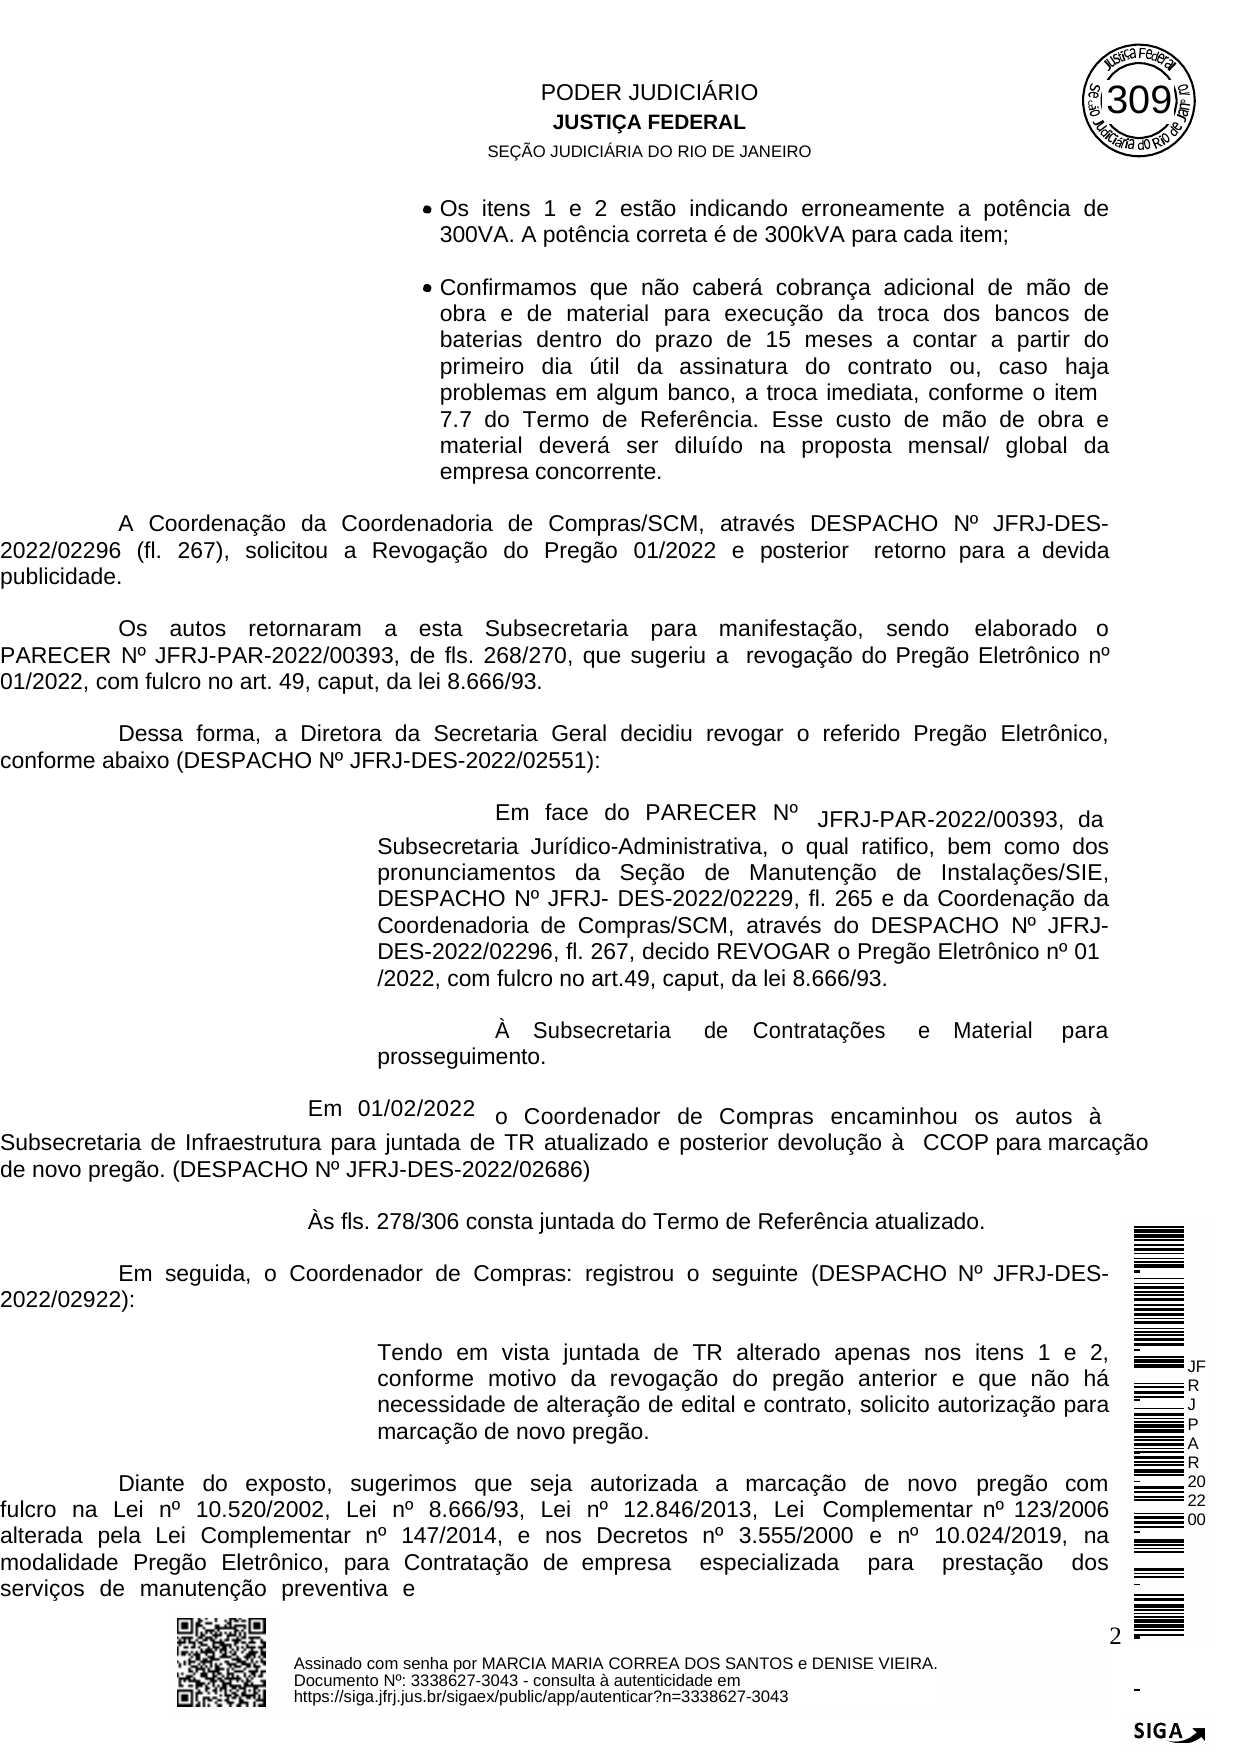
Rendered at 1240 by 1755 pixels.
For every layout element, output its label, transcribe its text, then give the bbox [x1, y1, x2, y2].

text Tendo em vista juntada de TR alterado apenas nos itens 1 e 2, conforme motivo da revogação do pregão anterior e que não há necessidade de alteração de edital e contrato, solicito autorização para marcação de novo pregão. [377, 1338, 1109, 1444]
text e [1180, 96, 1192, 105]
text Confirmamos que não caberá cobrança adicional de mão de obra e de material para execução da troca dos bancos de baterias dentro do prazo de 15 meses a contar a partir do primeiro dia útil da assinatura do contrato ou, caso haja problemas em algum banco, a troca imediata, conforme o item [439, 274, 1109, 405]
text JFRJ-PAR-2022/00393, da [817, 806, 1239, 833]
text Os autos retornaram a esta Subsecretaria para manifestação, sendo elaborado o PARECER Nº JFRJ-PAR-2022/00393, de fls. 268/270, que sugeriu a revogação do Pregão Eletrônico nº 01/2022, com fulcro no art. 49, caput, da lei 8.666/93. [0, 615, 1109, 694]
text Subsecretaria de Infraestrutura para juntada de TR atualizado e posterior devolução à CCOP para marcação de novo pregão. (DESPACHO Nº JFRJ-DES-2022/02686) [0, 1129, 1154, 1182]
text À Subsecretaria de Contratações e Material para prosseguimento. [377, 1017, 1109, 1069]
text Em face do PARECER Nº [495, 799, 801, 825]
text ç [1088, 97, 1100, 106]
text o Coordenador de Compras encaminhou os autos à [495, 1103, 1239, 1129]
text JFRJPAR202200451A [1187, 1357, 1206, 1529]
text Subsecretaria Jurídico-Administrativa, o qual ratifico, bem como dos pronunciamentos da Seção de Manutenção de Instalações/SIE, DESPACHO Nº JFRJ- DES-2022/02229, fl. 265 e da Coordenação da Coordenadoria de Compras/SCM, através do DESPACHO Nº JFRJ- DES-2022/02296, fl. 267, decido REVOGAR o Pregão Eletrônico nº 01 [377, 833, 1109, 964]
text Em seguida, o Coordenador de Compras: registrou o seguinte (DESPACHO Nº JFRJ-DES-2022/02922): [0, 1260, 1109, 1313]
text Diante do exposto, sugerimos que seja autorizada a marcação de novo pregão com fulcro na Lei nº 10.520/2002, Lei nº 8.666/93, Lei nº 12.846/2013, Lei Complementar nº 123/2006 alterada pela Lei Complementar nº 147/2014, e nos Decretos nº 3.555/2000 e nº 10.024/2019, na modalidade Pregão Eletrônico, para Contratação de empresa especializada para prestação dos serviços de manutenção preventiva e [0, 1470, 1109, 1602]
text Dessa forma, a Diretora da Secretaria Geral decidiu revogar o referido Pregão Eletrônico, conforme abaixo (DESPACHO Nº JFRJ-DES-2022/02551): [0, 720, 1109, 773]
text 7.7 do Termo de Referência. Esse custo de mão de obra e material deverá ser diluído na proposta mensal/ global da empresa concorrente. [439, 406, 1109, 484]
text A Coordenação da Coordenadoria de Compras/SCM, através DESPACHO Nº JFRJ-DES-2022/02296 (fl. 267), solicitou a Revogação do Pregão 01/2022 e posterior retorno para a devida publicidade. [0, 510, 1109, 589]
text Em 01/02/2022 [308, 1095, 478, 1122]
text /2022, com fulcro no art.49, caput, da lei 8.666/93. [377, 964, 1239, 991]
text Às fls. 278/306 consta juntada do Termo de Referência atualizado. [308, 1208, 1239, 1234]
text Os itens 1 e 2 estão indicando erroneamente a potência de 300VA. A potência correta é de 300kVA para cada item; [439, 195, 1109, 248]
